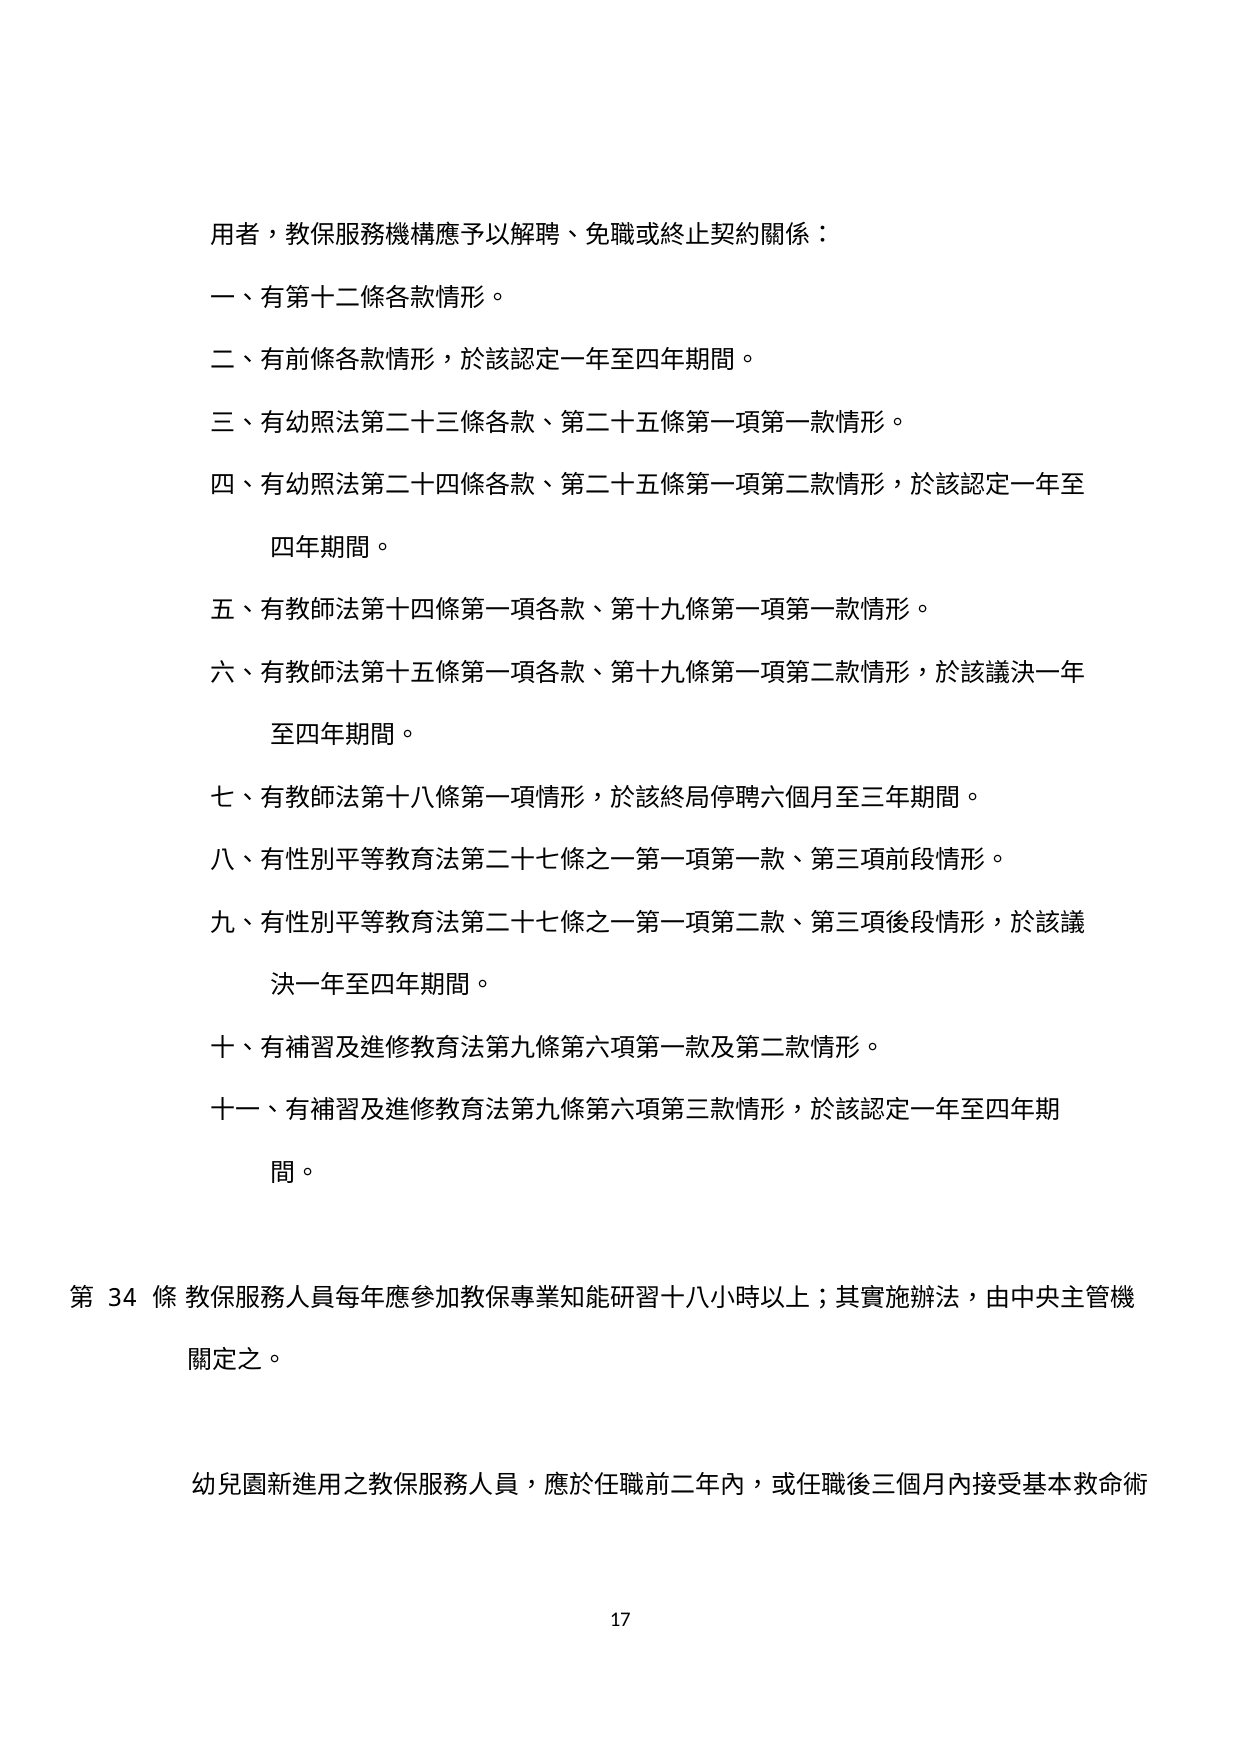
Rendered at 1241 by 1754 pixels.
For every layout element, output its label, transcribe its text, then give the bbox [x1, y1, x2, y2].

text 九、有性別平等教育法第二十七條之一第一項第二款、第三項後段情形，於該議 [75, 879, 1153, 941]
text 六、有教師法第十五條第一項各款、第十九條第一項第二款情形，於該議決一年 [75, 629, 1153, 691]
text 間。 [75, 1129, 1153, 1191]
text 第 34 條 教保服務人員每年應參加教保專業知能研習十八小時以上；其實施辦法，由中央主管機關定之。 [69, 1254, 1148, 1379]
text 五、有教師法第十四條第一項各款、第十九條第一項第一款情形。 [75, 566, 1153, 629]
text 十、有補習及進修教育法第九條第六項第一款及第二款情形。 [75, 1004, 1153, 1066]
text 一、有第十二條各款情形。 [75, 254, 1153, 316]
text 決一年至四年期間。 [75, 941, 1153, 1004]
text 四、有幼照法第二十四條各款、第二十五條第一項第二款情形，於該認定一年至 [75, 441, 1153, 504]
text 十一、有補習及進修教育法第九條第六項第三款情形，於該認定一年至四年期 [75, 1066, 1153, 1129]
text 七、有教師法第十八條第一項情形，於該終局停聘六個月至三年期間。 [75, 754, 1153, 816]
text 二、有前條各款情形，於該認定一年至四年期間。 [75, 316, 1153, 379]
text 至四年期間。 [75, 691, 1153, 754]
text 八、有性別平等教育法第二十七條之一第一項第一款、第三項前段情形。 [75, 816, 1153, 879]
text 幼兒園新進用之教保服務人員，應於任職前二年內，或任職後三個月內接受基本救命術 [192, 1441, 1153, 1504]
text 三、有幼照法第二十三條各款、第二十五條第一項第一款情形。 [75, 379, 1153, 441]
text 四年期間。 [75, 504, 1153, 566]
text 用者，教保服務機構應予以解聘、免職或終止契約關係： [75, 191, 1153, 254]
